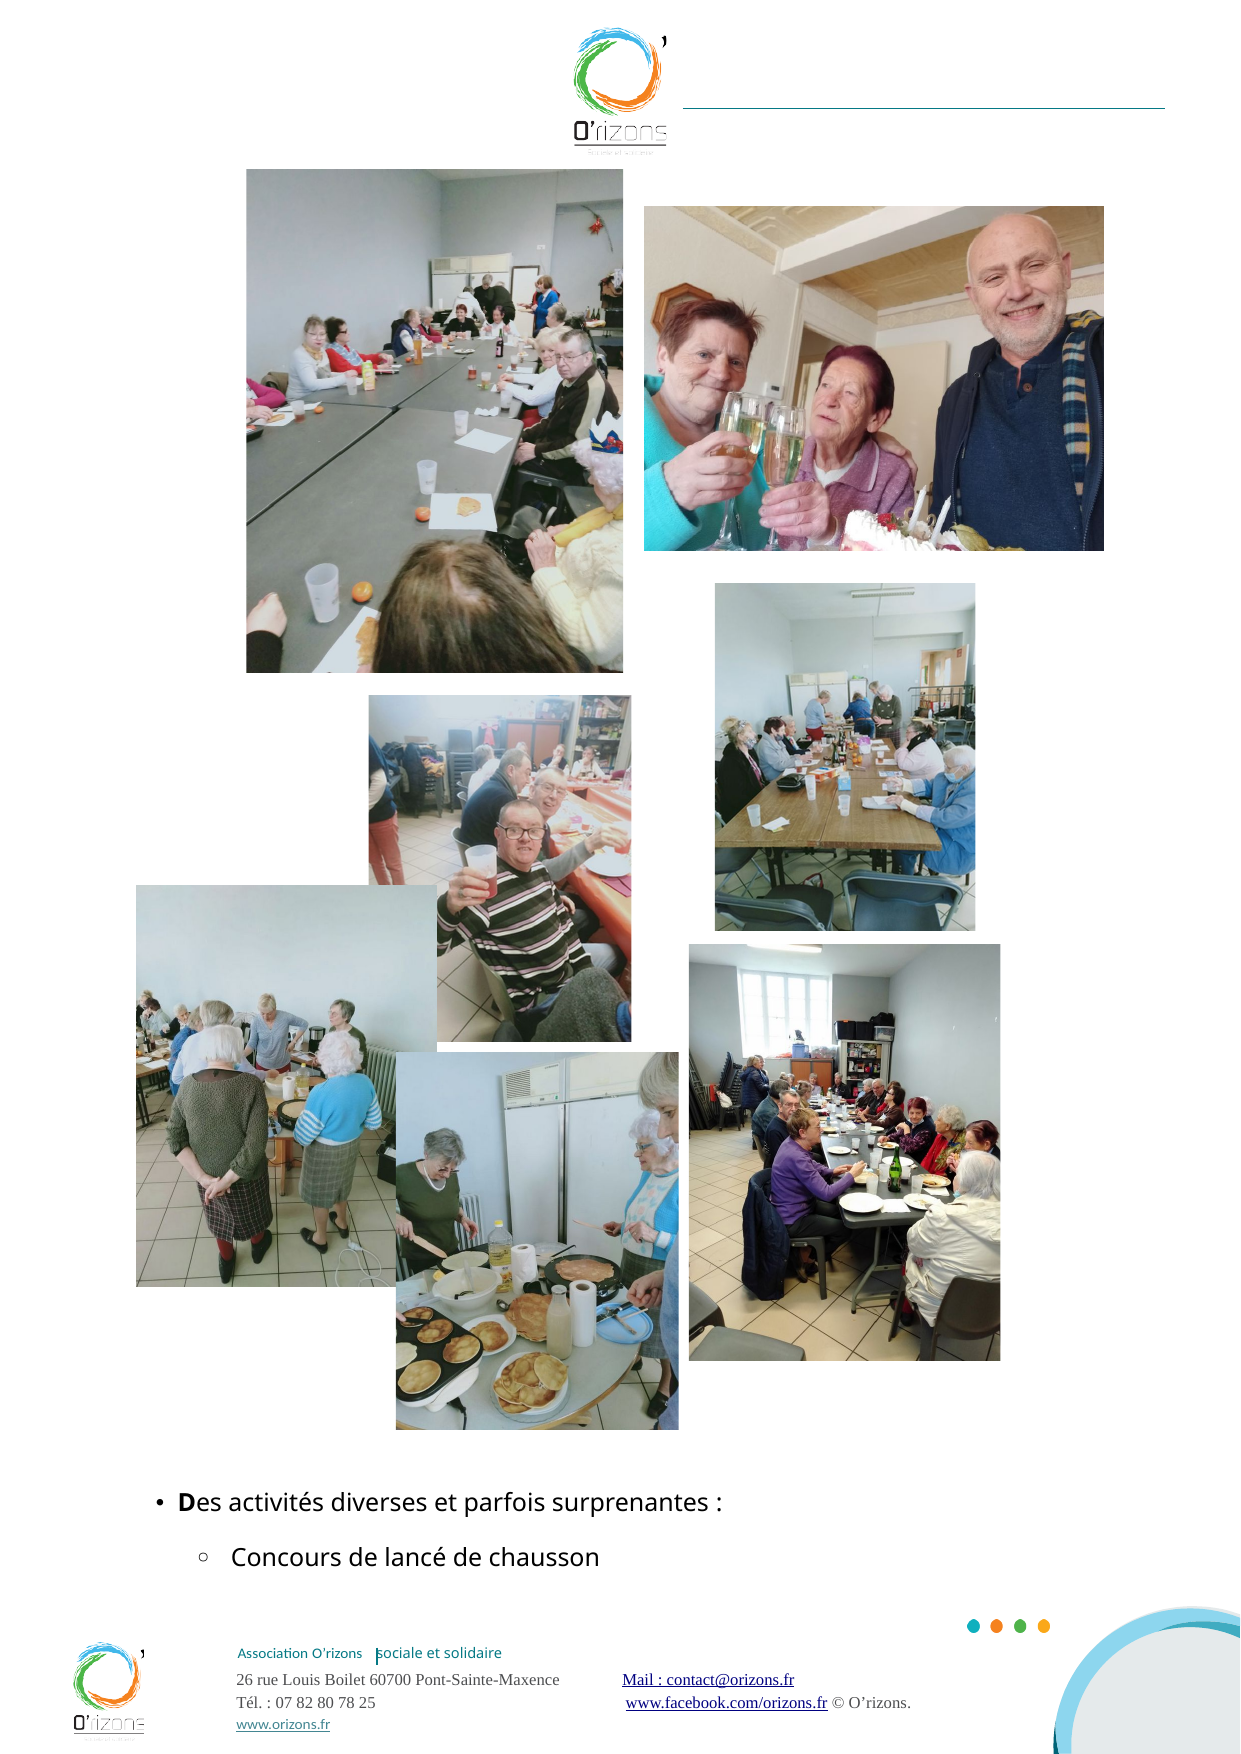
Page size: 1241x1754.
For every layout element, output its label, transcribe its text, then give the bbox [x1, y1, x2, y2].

list Des activités diverses et parfois surprenantes : [156, 1485, 1122, 1519]
picture [644, 206, 1104, 551]
picture [246, 169, 624, 673]
picture [73, 1642, 144, 1741]
picture [136, 695, 679, 1430]
list Concours de lancé de chausson [193, 1540, 1122, 1574]
picture [714, 583, 976, 931]
picture [573, 27, 667, 155]
picture [688, 944, 1001, 1361]
picture [967, 1619, 1050, 1633]
